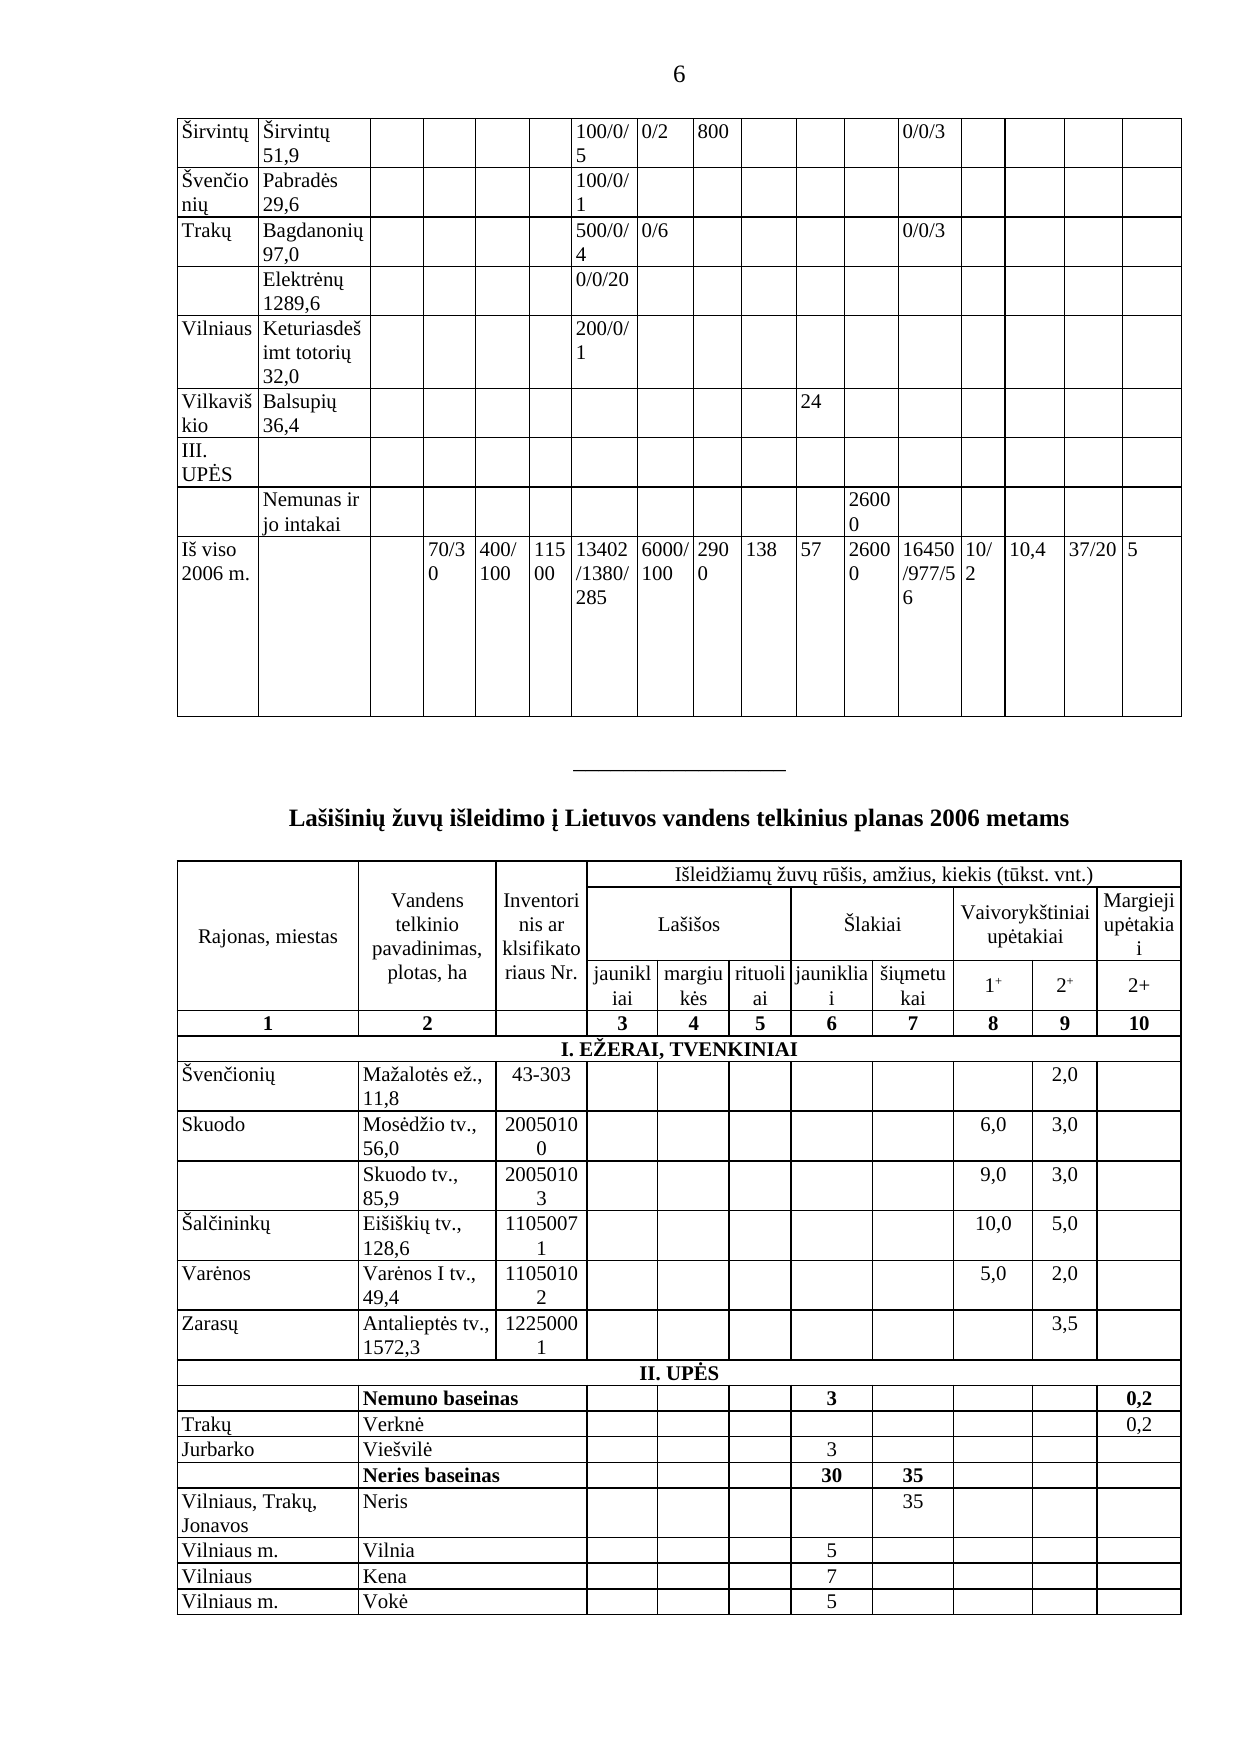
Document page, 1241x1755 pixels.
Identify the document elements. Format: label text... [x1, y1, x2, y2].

table_cell [954, 1538, 958, 1562]
table_cell [653, 1386, 657, 1410]
table_cell 100/0/1 [572, 168, 576, 216]
table_cell [658, 1112, 728, 1160]
table_cell [658, 1386, 662, 1410]
table_cell [638, 438, 693, 486]
table_cell [742, 488, 796, 536]
table_cell [845, 316, 898, 388]
table_cell 4 [658, 1011, 662, 1035]
table_cell [694, 168, 741, 216]
table_cell 0/0/3 [899, 218, 961, 266]
table_cell [653, 1590, 657, 1613]
table_cell [954, 1437, 958, 1461]
table_cell [530, 119, 571, 167]
table_cell [694, 316, 741, 388]
table_cell [1033, 1437, 1037, 1461]
table_cell [658, 1437, 662, 1461]
table_cell [792, 1211, 872, 1259]
table_cell [259, 537, 370, 716]
table_cell [424, 316, 475, 388]
table_cell [797, 488, 844, 536]
table_cell [1033, 1590, 1037, 1613]
table_cell [638, 488, 693, 536]
table_cell [742, 218, 796, 266]
table_cell [730, 1112, 790, 1160]
table_cell [424, 119, 475, 167]
table_cell [1098, 1211, 1180, 1259]
table_cell [530, 488, 571, 536]
table_cell margiukės [658, 961, 662, 1009]
table_cell [1028, 1463, 1032, 1487]
table_cell [653, 1564, 657, 1588]
table_cell [530, 168, 571, 216]
table_cell [694, 218, 741, 266]
table_cell 2+ [1098, 961, 1180, 1009]
table_cell [954, 1564, 958, 1588]
table_cell [658, 1564, 662, 1588]
table_cell [1033, 1489, 1096, 1537]
table_cell 5 [1123, 537, 1181, 716]
table_cell [899, 438, 961, 486]
table_cell [899, 168, 961, 216]
table_cell 11500 [530, 537, 571, 716]
table_cell [476, 389, 529, 437]
table_cell [899, 389, 961, 437]
table_cell [954, 1062, 1032, 1110]
table_cell [638, 267, 693, 315]
table_cell [1065, 119, 1122, 167]
table_cell [354, 1463, 358, 1487]
table_cell [530, 267, 571, 315]
table_cell [868, 1412, 872, 1436]
table_cell [1123, 438, 1181, 486]
table_cell [1006, 488, 1064, 536]
table_cell [658, 1211, 728, 1259]
table_cell 2,0 [1033, 1261, 1096, 1309]
table_cell 138 [742, 537, 796, 716]
table_cell Šlakiai [792, 888, 953, 960]
table_cell [954, 1412, 958, 1436]
table_cell [371, 438, 423, 486]
table_cell 35 [949, 1463, 953, 1487]
table_cell [949, 1564, 953, 1588]
table_cell [1006, 218, 1064, 266]
table_cell [873, 1211, 953, 1259]
table_cell [792, 1162, 872, 1210]
table_cell 3,0 [1033, 1162, 1096, 1210]
table_cell 7 [868, 1564, 872, 1588]
table_cell [658, 1412, 662, 1436]
table_cell [949, 1437, 953, 1461]
table_cell [476, 218, 529, 266]
table_cell [1065, 438, 1122, 486]
table_cell [424, 267, 475, 315]
table_cell 500/0/4 [572, 218, 576, 266]
table_cell [730, 1261, 790, 1309]
table_cell Vokė [359, 1590, 363, 1613]
table_cell 5 [868, 1538, 872, 1562]
table_cell [1028, 1412, 1032, 1436]
table_cell [588, 1162, 657, 1210]
table_cell [899, 488, 961, 536]
table_cell Švenčionių [178, 1062, 358, 1110]
table_cell 16450/977/56 [899, 537, 961, 716]
table_cell [742, 438, 796, 486]
table_cell [694, 438, 741, 486]
table_cell [1028, 1386, 1032, 1410]
table_cell 6 [868, 1011, 872, 1035]
table_cell [792, 1489, 872, 1537]
table_cell Skuodo [178, 1112, 358, 1160]
table_cell [658, 1489, 728, 1537]
table_cell [1098, 1311, 1180, 1359]
table_cell 500/0/4 [633, 218, 637, 266]
table_cell 2 [359, 1011, 363, 1035]
table_cell [638, 316, 693, 388]
table_cell [949, 1412, 953, 1436]
table_cell [476, 438, 529, 486]
table_cell [588, 1062, 657, 1110]
table_cell [476, 119, 529, 167]
table_cell 30 [868, 1463, 872, 1487]
table_cell [658, 1590, 662, 1613]
table_cell [792, 1062, 872, 1110]
table_cell [797, 218, 844, 266]
table_cell [954, 1590, 958, 1613]
table_header Inventorinis ar klsifikatoriaus Nr. [497, 862, 586, 1009]
table_cell [1123, 218, 1181, 266]
table_cell [371, 267, 423, 315]
table_cell [371, 218, 423, 266]
table_cell 10,0 [954, 1211, 1032, 1259]
table_cell [638, 168, 693, 216]
table_cell [962, 218, 1004, 266]
table_cell 1+ [954, 961, 1032, 1009]
table_cell Vaivorykštiniai upėtakiai [954, 888, 1096, 960]
table_cell [371, 488, 423, 536]
table_cell [1006, 267, 1064, 315]
table_cell [530, 389, 571, 437]
table_cell [742, 168, 796, 216]
table_cell [530, 438, 571, 486]
table_cell 200/0/1 [572, 316, 637, 388]
table_cell [792, 1261, 872, 1309]
table_cell [1065, 267, 1122, 315]
table_cell III. UPĖS [254, 438, 258, 486]
table_cell [742, 119, 796, 167]
table_cell [1033, 1386, 1037, 1410]
table_cell 3 [653, 1011, 657, 1035]
table_cell [178, 1162, 358, 1210]
table_cell [694, 389, 741, 437]
table_cell [954, 1386, 958, 1410]
table_cell [962, 119, 1004, 167]
table_cell 3 [868, 1437, 872, 1461]
table_cell [797, 119, 844, 167]
table_cell [954, 1463, 958, 1487]
table_cell [658, 1162, 728, 1210]
table_cell [899, 316, 961, 388]
table_cell [962, 389, 1004, 437]
table_cell 3,0 [1033, 1112, 1096, 1160]
table_cell 100/0/1 [633, 168, 637, 216]
table_cell [730, 1162, 790, 1210]
table_cell [1065, 389, 1122, 437]
table_cell [530, 316, 571, 388]
table_cell 9,0 [954, 1162, 1032, 1210]
table_cell [424, 168, 475, 216]
table_cell 37/20 [1065, 537, 1122, 716]
table_cell [949, 1538, 953, 1562]
table_cell [371, 168, 423, 216]
table_cell [845, 218, 898, 266]
table_cell [962, 438, 1004, 486]
table_cell [797, 168, 844, 216]
table_cell [653, 1437, 657, 1461]
table_cell [873, 1311, 953, 1359]
table_cell [1065, 218, 1122, 266]
table_cell 24 [797, 389, 844, 437]
table_cell [1006, 438, 1064, 486]
table_cell [962, 488, 1004, 536]
table_cell 3 [868, 1386, 872, 1410]
table_cell [1098, 1062, 1180, 1110]
table_cell [792, 1112, 872, 1160]
table_cell [730, 1489, 790, 1537]
table_header Vandens telkinio pavadinimas, plotas, ha [359, 862, 495, 1009]
table_cell [873, 1062, 953, 1110]
table_cell [1123, 267, 1181, 315]
table_cell 3,5 [1033, 1311, 1096, 1359]
table_cell Neris [359, 1489, 586, 1537]
table_cell 70/30 [424, 537, 475, 716]
table_cell [1006, 168, 1064, 216]
table_cell 2+ [1033, 961, 1096, 1009]
table_cell 26000 [845, 537, 898, 716]
table_cell Iš viso 2006 m. [178, 537, 258, 716]
table_cell [476, 267, 529, 315]
table_cell Širvintų [178, 119, 258, 167]
table_cell [845, 389, 898, 437]
table_cell [658, 1062, 728, 1110]
table_cell 0/0/20 [572, 267, 637, 315]
table_cell 8 [954, 1011, 958, 1035]
table_cell 2,0 [1033, 1062, 1096, 1110]
table_cell [694, 488, 741, 536]
table_cell [476, 168, 529, 216]
table_cell 6000/100 [638, 537, 693, 716]
table_cell [1033, 1538, 1037, 1562]
table_cell 10,4 [1006, 537, 1064, 716]
table_cell [1033, 1412, 1037, 1436]
table_cell [962, 267, 1004, 315]
table_cell [653, 1538, 657, 1562]
table_cell Lašišos [588, 888, 790, 960]
table_cell [530, 218, 571, 266]
table_cell [742, 389, 796, 437]
table_cell [178, 267, 258, 315]
table_cell [653, 1463, 657, 1487]
table_cell [1098, 1112, 1180, 1160]
table_cell [730, 1211, 790, 1259]
table_cell [658, 1311, 728, 1359]
table_cell 0/2 [638, 119, 693, 167]
table_cell [730, 1311, 790, 1359]
table_cell [873, 1162, 953, 1210]
table_cell 800 [694, 119, 741, 167]
table_cell [1123, 389, 1181, 437]
table_cell [424, 218, 475, 266]
table_cell [1065, 168, 1122, 216]
table_cell [371, 119, 423, 167]
table_cell Šalčininkų [178, 1211, 358, 1259]
table_cell [962, 168, 1004, 216]
table_cell [658, 1463, 662, 1487]
table_cell [424, 438, 475, 486]
table_cell [424, 488, 475, 536]
table_cell [1028, 1590, 1032, 1613]
table_cell [588, 1112, 657, 1160]
table_cell [588, 1261, 657, 1309]
table_cell [1006, 316, 1064, 388]
table_header Rajonas, miestas [178, 862, 358, 1009]
table_cell [962, 316, 1004, 388]
table_cell 100/0/5 [633, 119, 637, 167]
table_cell [653, 1412, 657, 1436]
table_cell [845, 168, 898, 216]
table_cell [371, 537, 423, 716]
table_cell 13402/1380/285 [572, 537, 637, 716]
table_cell [954, 1311, 1032, 1359]
table_cell [845, 438, 898, 486]
table_cell [797, 316, 844, 388]
table_cell [792, 1311, 872, 1359]
table_cell [797, 267, 844, 315]
table_cell [1123, 119, 1181, 167]
table_cell [476, 488, 529, 536]
table_cell [797, 438, 844, 486]
table_cell 5,0 [1033, 1211, 1096, 1259]
table_cell [1098, 1162, 1180, 1210]
table_cell [873, 1112, 953, 1160]
table_cell 1 [354, 1011, 358, 1035]
table_cell [1033, 1564, 1037, 1588]
table_cell [658, 1261, 728, 1309]
table_cell [949, 1386, 953, 1410]
table_cell 5,0 [954, 1261, 1032, 1309]
table_cell [1098, 1261, 1180, 1309]
table_cell 8 [1028, 1011, 1032, 1035]
table_cell [949, 1590, 953, 1613]
table_cell [1006, 119, 1064, 167]
table_cell 57 [797, 537, 844, 716]
table_cell 9 [1033, 1011, 1037, 1035]
table_cell [1028, 1437, 1032, 1461]
table_cell [476, 316, 529, 388]
table_cell [1028, 1538, 1032, 1562]
table_cell 2900 [694, 537, 741, 716]
table_cell [1033, 1463, 1037, 1487]
table_cell [658, 1538, 662, 1562]
table_cell [572, 488, 637, 536]
table_cell [1065, 316, 1122, 388]
table_cell [742, 316, 796, 388]
table_cell [730, 1062, 790, 1110]
table_cell [178, 488, 258, 536]
table_cell 43-303 [497, 1062, 586, 1110]
table_cell [873, 1261, 953, 1309]
table_cell 400/100 [476, 537, 529, 716]
table_cell [588, 1311, 657, 1359]
table_cell [588, 1211, 657, 1259]
table_cell [845, 119, 898, 167]
table_cell [259, 438, 370, 486]
table_cell 26000 [894, 488, 898, 536]
table_cell 7 [949, 1011, 953, 1035]
text _________________ [177, 745, 1181, 774]
table_cell [1065, 488, 1122, 536]
table_cell [371, 316, 423, 388]
table_cell [572, 438, 637, 486]
table_cell [1123, 316, 1181, 388]
table_cell [899, 267, 961, 315]
table_cell [638, 389, 693, 437]
table_cell [354, 1386, 358, 1410]
table_cell 0/6 [638, 218, 693, 266]
table_cell [1123, 168, 1181, 216]
table_cell [1123, 488, 1181, 536]
table_cell 0/0/3 [899, 119, 961, 167]
table_cell 5 [868, 1590, 872, 1613]
table_cell 35 [873, 1489, 953, 1537]
table_cell [742, 267, 796, 315]
table_cell 6,0 [954, 1112, 1032, 1160]
text Lašišinių žuvų išleidimo į Lietuvos vandens telkinius planas 2006 metams [177, 803, 1181, 832]
table_cell [845, 267, 898, 315]
table_cell [424, 389, 475, 437]
table_cell [1006, 389, 1064, 437]
table_cell [572, 389, 637, 437]
table_cell Kena [359, 1564, 363, 1588]
table_cell Varėnos [178, 1261, 358, 1309]
table_cell [954, 1489, 1032, 1537]
table_cell [1028, 1564, 1032, 1588]
table_cell 100/0/5 [572, 119, 576, 167]
table_cell [588, 1489, 657, 1537]
table_cell Vilniaus [178, 316, 258, 388]
table_cell 10/2 [962, 537, 1004, 716]
table_cell [1098, 1489, 1180, 1537]
table_cell [694, 267, 741, 315]
table_cell [371, 389, 423, 437]
table_cell Trakų [178, 218, 258, 266]
table_cell Zarasų [178, 1311, 358, 1359]
